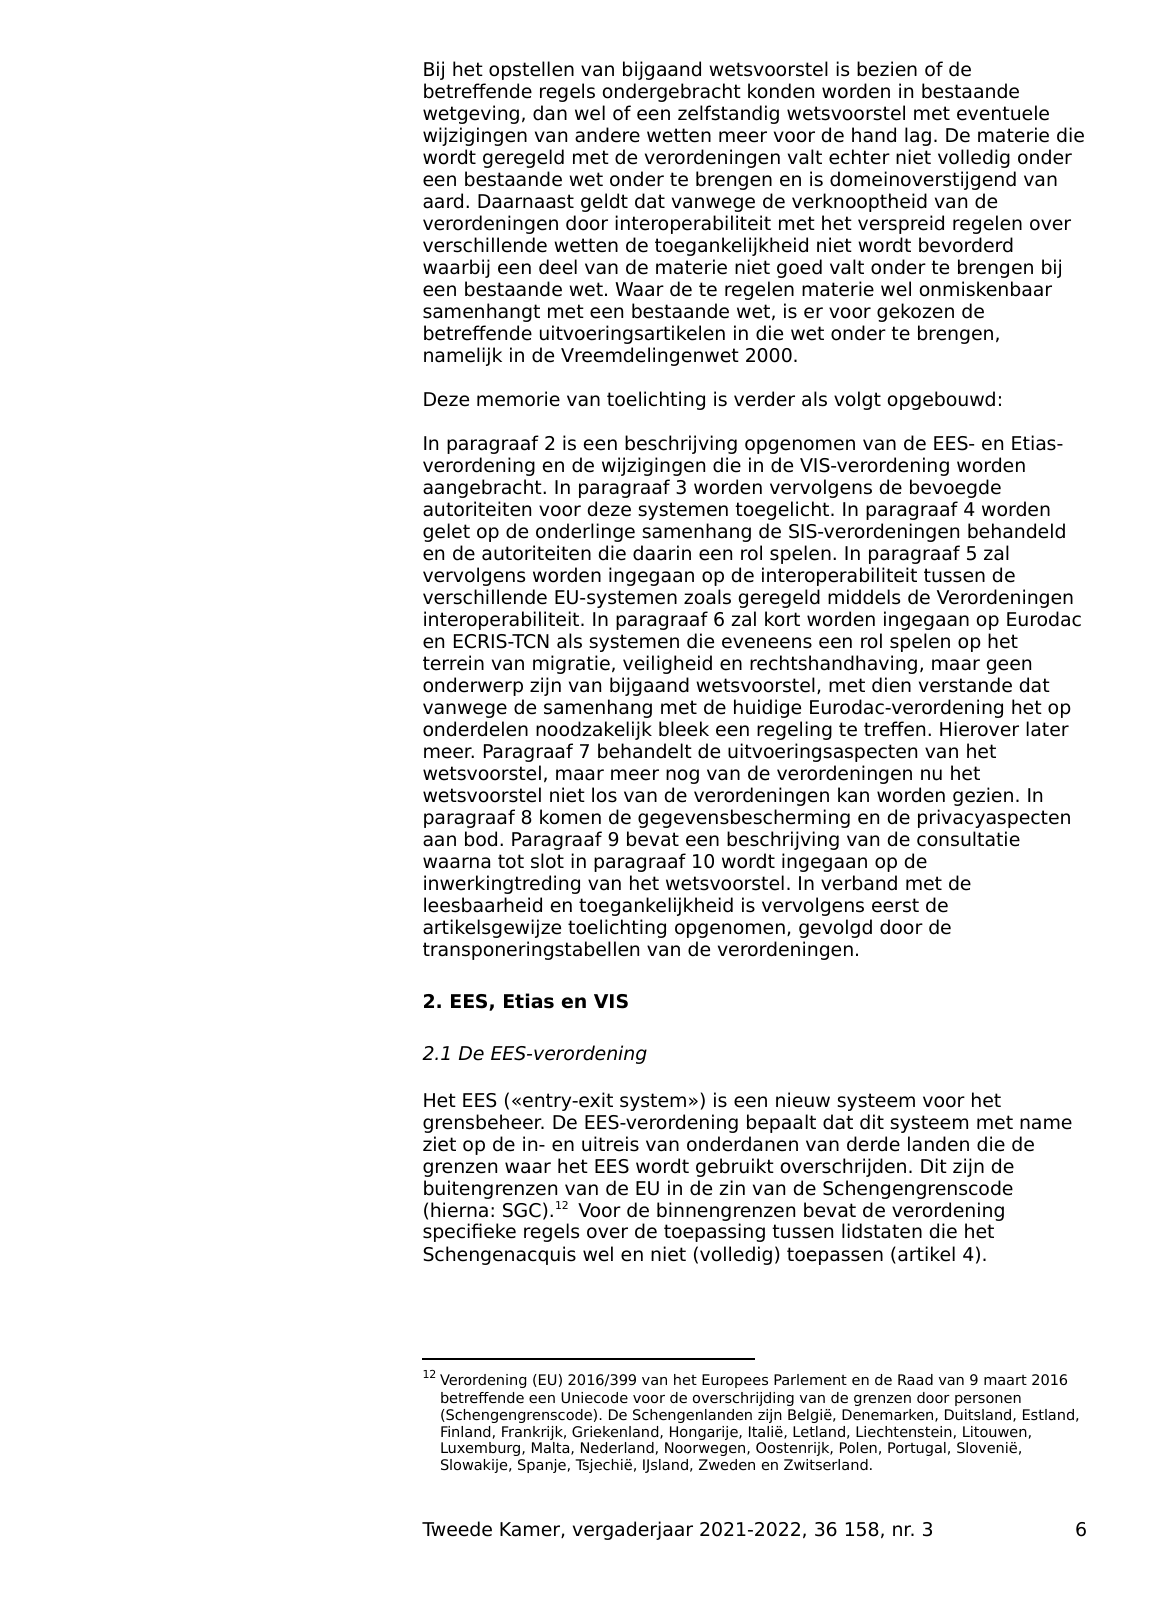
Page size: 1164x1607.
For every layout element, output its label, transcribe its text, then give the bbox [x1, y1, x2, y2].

text In paragraaf 2 is een beschrijving opgenomen van de EES- en Etias-verordening en de wijzigingen die in de VIS-verordening worden aangebracht. In paragraaf 3 worden vervolgens de bevoegde autoriteiten voor deze systemen toegelicht. In paragraaf 4 worden gelet op de onderlinge samenhang de SIS-verordeningen behandeld en de autoriteiten die daarin een rol spelen. In paragraaf 5 zal vervolgens worden ingegaan op de interoperabiliteit tussen de verschillende EU-systemen zoals geregeld middels de Verordeningen interoperabiliteit. In paragraaf 6 zal kort worden ingegaan op Eurodac en ECRIS-TCN als systemen die eveneens een rol spelen op het terrein van migratie, veiligheid en rechtshandhaving, maar geen onderwerp zijn van bijgaand wetsvoorstel, met dien verstande dat vanwege de samenhang met de huidige Eurodac-verordening het op onderdelen noodzakelijk bleek een regeling te treffen. Hierover later meer. Paragraaf 7 behandelt de uitvoeringsaspecten van het wetsvoorstel, maar meer nog van de verordeningen nu het wetsvoorstel niet los van de verordeningen kan worden gezien. In paragraaf 8 komen de gegevensbescherming en de privacyaspecten aan bod. Paragraaf 9 bevat een beschrijving van de consultatie waarna tot slot in paragraaf 10 wordt ingegaan op de inwerkingtreding van het wetsvoorstel. In verband met de leesbaarheid en toegankelijkheid is vervolgens eerst de artikelsgewijze toelichting opgenomen, gevolgd door de transponeringstabellen van de verordeningen. [422, 433, 1087, 961]
subtitle 2.1 De EES-verordening [422, 1043, 1087, 1064]
text Bij het opstellen van bijgaand wetsvoorstel is bezien of de betreffende regels ondergebracht konden worden in bestaande wetgeving, dan wel of een zelfstandig wetsvoorstel met eventuele wijzigingen van andere wetten meer voor de hand lag. De materie die wordt geregeld met de verordeningen valt echter niet volledig onder een bestaande wet onder te brengen en is domeinoverstijgend van aard. Daarnaast geldt dat vanwege de verknooptheid van de verordeningen door interoperabiliteit met het verspreid regelen over verschillende wetten de toegankelijkheid niet wordt bevorderd waarbij een deel van de materie niet goed valt onder te brengen bij een bestaande wet. Waar de te regelen materie wel onmiskenbaar samenhangt met een bestaande wet, is er voor gekozen de betreffende uitvoeringsartikelen in die wet onder te brengen, namelijk in de Vreemdelingenwet 2000. [422, 59, 1087, 367]
text Het EES («entry-exit system») is een nieuw systeem voor het grensbeheer. De EES-verordening bepaalt dat dit systeem met name ziet op de in- en uitreis van onderdanen van derde landen die de grenzen waar het EES wordt gebruikt overschrijden. Dit zijn de buitengrenzen van de EU in de zin van de Schengengrenscode (hierna: SGC). Voor de binnengrenzen bevat de verordening specifieke regels over de toepassing tussen lidstaten die het Schengenacquis wel en niet (volledig) toepassen (artikel 4). [422, 1089, 1087, 1265]
text Verordening (EU) 2016/399 van het Europees Parlement en de Raad van 9 maart 2016 betreffende een Uniecode voor de overschrijding van de grenzen door personen (Schengengrenscode). De Schengenlanden zijn België, Denemarken, Duitsland, Estland, Finland, Frankrijk, Griekenland, Hongarije, Italië, Letland, Liechtenstein, Litouwen, Luxemburg, Malta, Nederland, Noorwegen, Oostenrijk, Polen, Portugal, Slovenië, Slowakije, Spanje, Tsjechië, IJsland, Zweden en Zwitserland. [422, 1368, 1087, 1474]
text Deze memorie van toelichting is verder als volgt opgebouwd: [422, 389, 1087, 411]
subtitle 2. EES, Etias en VIS [422, 991, 1087, 1013]
